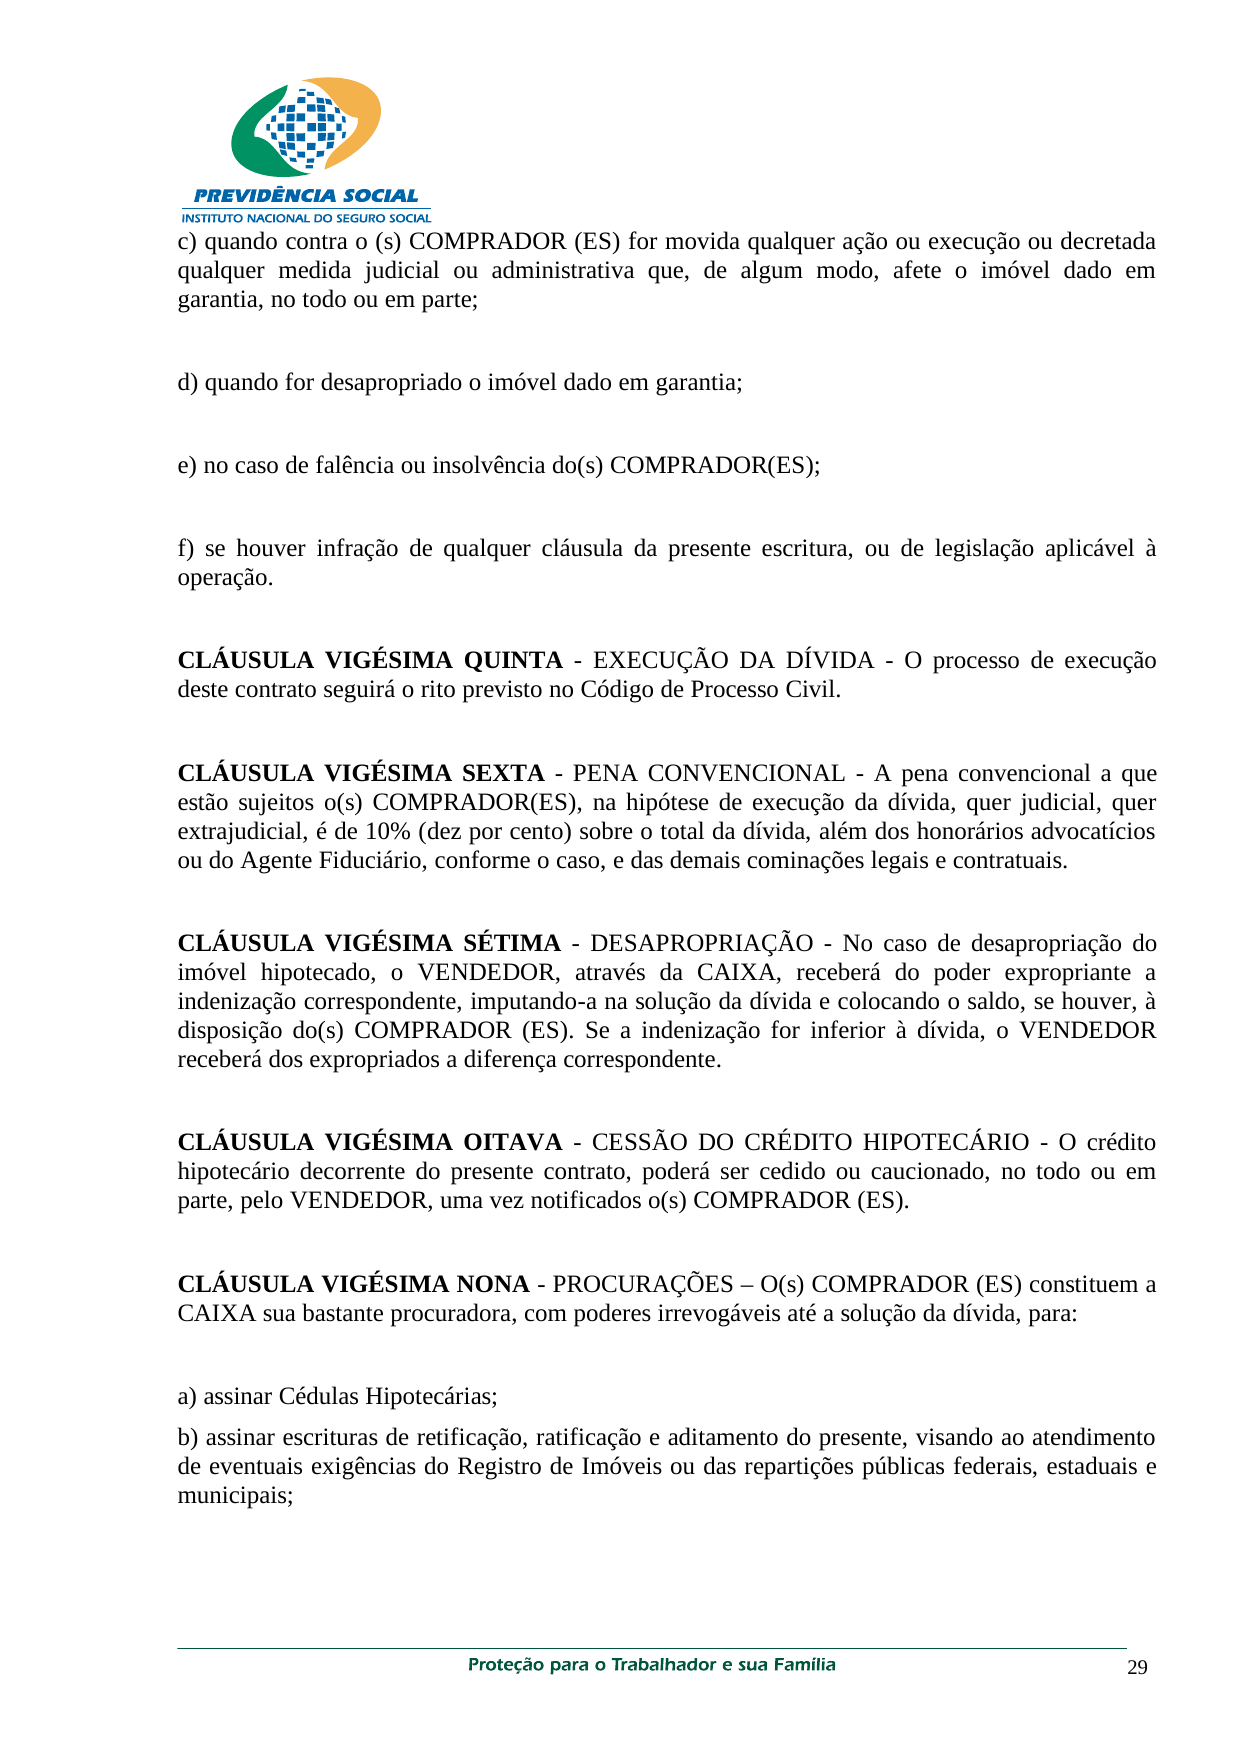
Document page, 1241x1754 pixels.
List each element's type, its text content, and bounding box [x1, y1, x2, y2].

text f) se houver infração de qualquer cláusula da presente escritura, ou de legislação aplicável à operação. [177, 533, 1157, 591]
text b) assinar escrituras de retificação, ratificação e aditamento do presente, visando ao atendimento de eventuais exigências do Registro de Imóveis ou das repartições públicas federais, estaduais e municipais; [177, 1422, 1157, 1509]
text d) quando for desapropriado o imóvel dado em garantia; [177, 367, 1157, 396]
text CLÁUSULA VIGÉSIMA SEXTA - PENA CONVENCIONAL - A pena convencional a que estão sujeitos o(s) COMPRADOR(ES), na hipótese de execução da dívida, quer judicial, quer extrajudicial, é de 10% (dez por cento) sobre o total da dívida, além dos honorários advocatícios ou do Agente Fiduciário, conforme o caso, e das demais cominações legais e contratuais. [177, 757, 1157, 874]
text a) assinar Cédulas Hipotecárias; [177, 1381, 1157, 1410]
text c) quando contra o (s) COMPRADOR (ES) for movida qualquer ação ou execução ou decretada qualquer medida judicial ou administrativa que, de algum modo, afete o imóvel dado em garantia, no todo ou em parte; [177, 226, 1157, 313]
text CLÁUSULA VIGÉSIMA QUINTA - EXECUÇÃO DA DÍVIDA - O processo de execução deste contrato seguirá o rito previsto no Código de Processo Civil. [177, 645, 1157, 703]
text CLÁUSULA VIGÉSIMA SÉTIMA - DESAPROPRIAÇÃO - No caso de desapropriação do imóvel hipotecado, o VENDEDOR, através da CAIXA, receberá do poder expropriante a indenização correspondente, imputando‑a na solução da dívida e colocando o saldo, se houver, à disposição do(s) COMPRADOR (ES). Se a indenização for inferior à dívida, o VENDEDOR receberá dos expropriados a diferença correspondente. [177, 928, 1157, 1073]
text e) no caso de falência ou insolvência do(s) COMPRADOR(ES); [177, 450, 1157, 479]
text CLÁUSULA VIGÉSIMA NONA - PROCURAÇÕES – O(s) COMPRADOR (ES) constituem a CAIXA sua bastante procuradora, com poderes irrevogáveis até a solução da dívida, para: [177, 1268, 1157, 1327]
text CLÁUSULA VIGÉSIMA OITAVA - CESSÃO DO CRÉDITO HIPOTECÁRIO - O crédito hipotecário decorrente do presente contrato, poderá ser cedido ou caucionado, no todo ou em parte, pelo VENDEDOR, uma vez notificados o(s) COMPRADOR (ES). [177, 1127, 1157, 1214]
